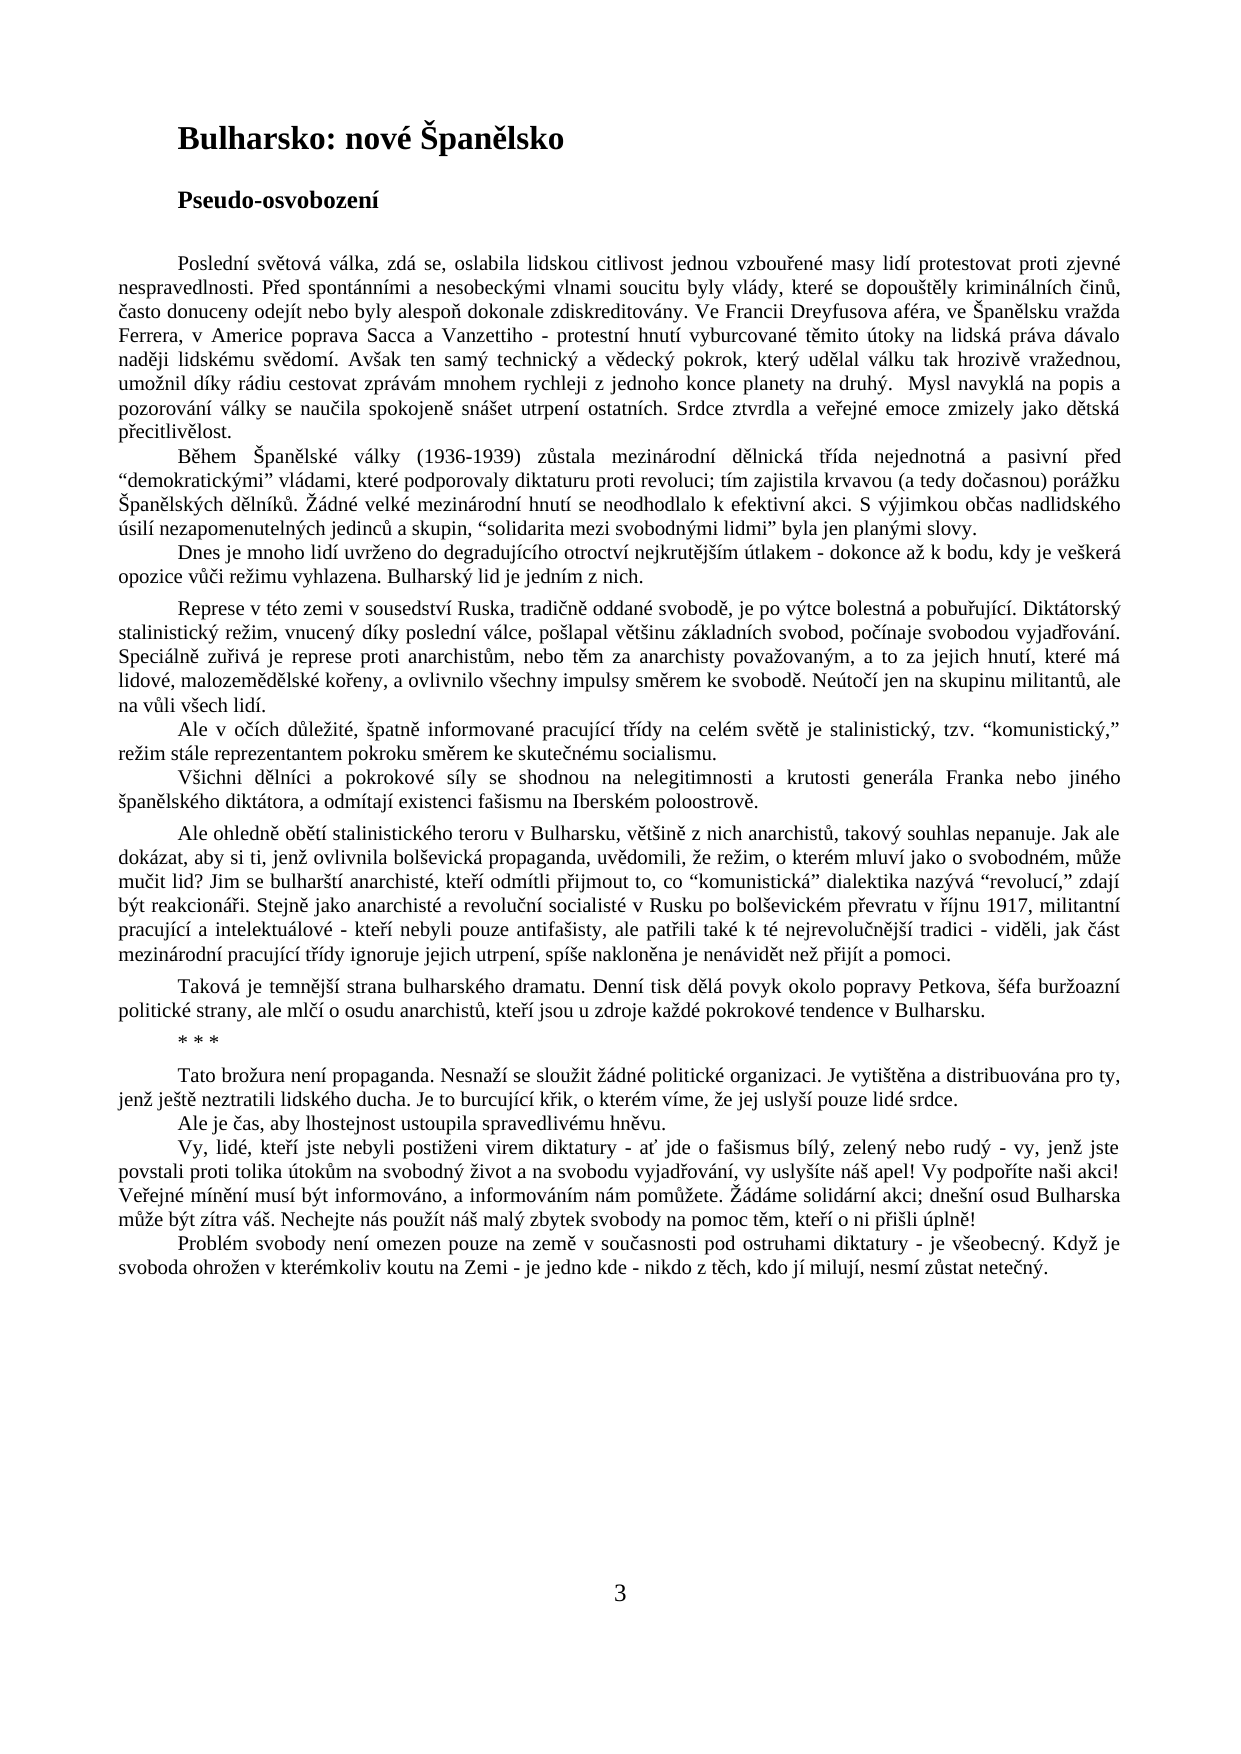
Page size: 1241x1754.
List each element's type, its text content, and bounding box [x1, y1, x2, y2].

text Vy, lidé, kteří jste nebyli postiženi virem diktatury - ať jde o fašismus bílý, zelený nebo rudý - vy, jenž jste povstali proti tolika útokům na svobodný život a na svobodu vyjadřování, vy uslyšíte náš apel! Vy podpoříte naši akci! Veřejné mínění musí být informováno, a informováním nám pomůžete. Žádáme solidární akci; dnešní osud Bulharska může být zítra váš. Nechejte nás použít náš malý zbytek svobody na pomoc těm, kteří o ni přišli úplně! [118, 1135, 1122, 1231]
text * * * [118, 1030, 1122, 1054]
text Problém svobody není omezen pouze na země v současnosti pod ostruhami diktatury - je všeobecný. Když je svoboda ohrožen v kterémkoliv koutu na Zemi - je jedno kde - nikdo z těch, kdo jí milují, nesmí zůstat netečný. [118, 1231, 1122, 1279]
text Během Španělské války (1936-1939) zůstala mezinárodní dělnická třída nejednotná a pasivní před “demokratickými” vládami, které podporovaly diktaturu proti revoluci; tím zajistila krvavou (a tedy dočasnou) porážku Španělských dělníků. Žádné velké mezinárodní hnutí se neodhodlalo k efektivní akci. S výjimkou občas nadlidského úsilí nezapomenutelných jedinců a skupin, “solidarita mezi svobodnými lidmi” byla jen planými slovy. [118, 443, 1122, 540]
text Dnes je mnoho lidí uvrženo do degradujícího otroctví nejkrutějším útlakem - dokonce až k bodu, kdy je veškerá opozice vůči režimu vyhlazena. Bulharský lid je jedním z nich. [118, 540, 1122, 588]
text Pseudo-osvobození [118, 185, 1122, 214]
text Represe v této zemi v sousedství Ruska, tradičně oddané svobodě, je po výtce bolestná a pobuřující. Diktátorský stalinistický režim, vnucený díky poslední válce, pošlapal většinu základních svobod, počínaje svobodou vyjadřování. Speciálně zuřivá je represe proti anarchistům, nebo těm za anarchisty považovaným, a to za jejich hnutí, které má lidové, malozemědělské kořeny, a ovlivnilo všechny impulsy směrem ke svobodě. Neútočí jen na skupinu militantů, ale na vůli všech lidí. [118, 596, 1122, 717]
text Poslední světová válka, zdá se, oslabila lidskou citlivost jednou vzbouřené masy lidí protestovat proti zjevné nespravedlnosti. Před spontánními a nesobeckými vlnami soucitu byly vlády, které se dopouštěly kriminálních činů, často donuceny odejít nebo byly alespoň dokonale zdiskreditovány. Ve Francii Dreyfusova aféra, ve Španělsku vražda Ferrera, v Americe poprava Sacca a Vanzettiho - protestní hnutí vyburcované těmito útoky na lidská práva dávalo naději lidskému svědomí. Avšak ten samý technický a vědecký pokrok, který udělal válku tak hrozivě vražednou, umožnil díky rádiu cestovat zprávám mnohem rychleji z jednoho konce planety na druhý. Mysl navyklá na popis a pozorování války se naučila spokojeně snášet utrpení ostatních. Srdce ztvrdla a veřejné emoce zmizely jako dětská přecitlivělost. [118, 251, 1122, 443]
text Ale ohledně obětí stalinistického teroru v Bulharsku, většině z nich anarchistů, takový souhlas nepanuje. Jak ale dokázat, aby si ti, jenž ovlivnila bolševická propaganda, uvědomili, že režim, o kterém mluví jako o svobodném, může mučit lid? Jim se bulharští anarchisté, kteří odmítli přijmout to, co “komunistická” dialektika nazývá “revolucí,” zdají být reakcionáři. Stejně jako anarchisté a revoluční socialisté v Rusku po bolševickém převratu v říjnu 1917, militantní pracující a intelektuálové - kteří nebyli pouze antifašisty, ale patřili také k té nejrevolučnější tradici - viděli, jak část mezinárodní pracující třídy ignoruje jejich utrpení, spíše nakloněna je nenávidět než přijít a pomoci. [118, 821, 1122, 966]
text Ale v očích důležité, špatně informované pracující třídy na celém světě je stalinistický, tzv. “komunistický,” režim stále reprezentantem pokroku směrem ke skutečnému socialismu. [118, 717, 1122, 765]
text Ale je čas, aby lhostejnost ustoupila spravedlivému hněvu. [118, 1111, 1122, 1135]
text Bulharsko: nové Španělsko [118, 118, 1122, 156]
text Všichni dělníci a pokrokové síly se shodnou na nelegitimnosti a krutosti generála Franka nebo jiného španělského diktátora, a odmítají existenci fašismu na Iberském poloostrově. [118, 765, 1122, 813]
text Tato brožura není propaganda. Nesnaží se sloužit žádné politické organizaci. Je vytištěna a distribuována pro ty, jenž ještě neztratili lidského ducha. Je to burcující křik, o kterém víme, že jej uslyší pouze lidé srdce. [118, 1063, 1122, 1111]
text Taková je temnější strana bulharského dramatu. Denní tisk dělá povyk okolo popravy Petkova, šéfa buržoazní politické strany, ale mlčí o osudu anarchistů, kteří jsou u zdroje každé pokrokové tendence v Bulharsku. [118, 974, 1122, 1022]
